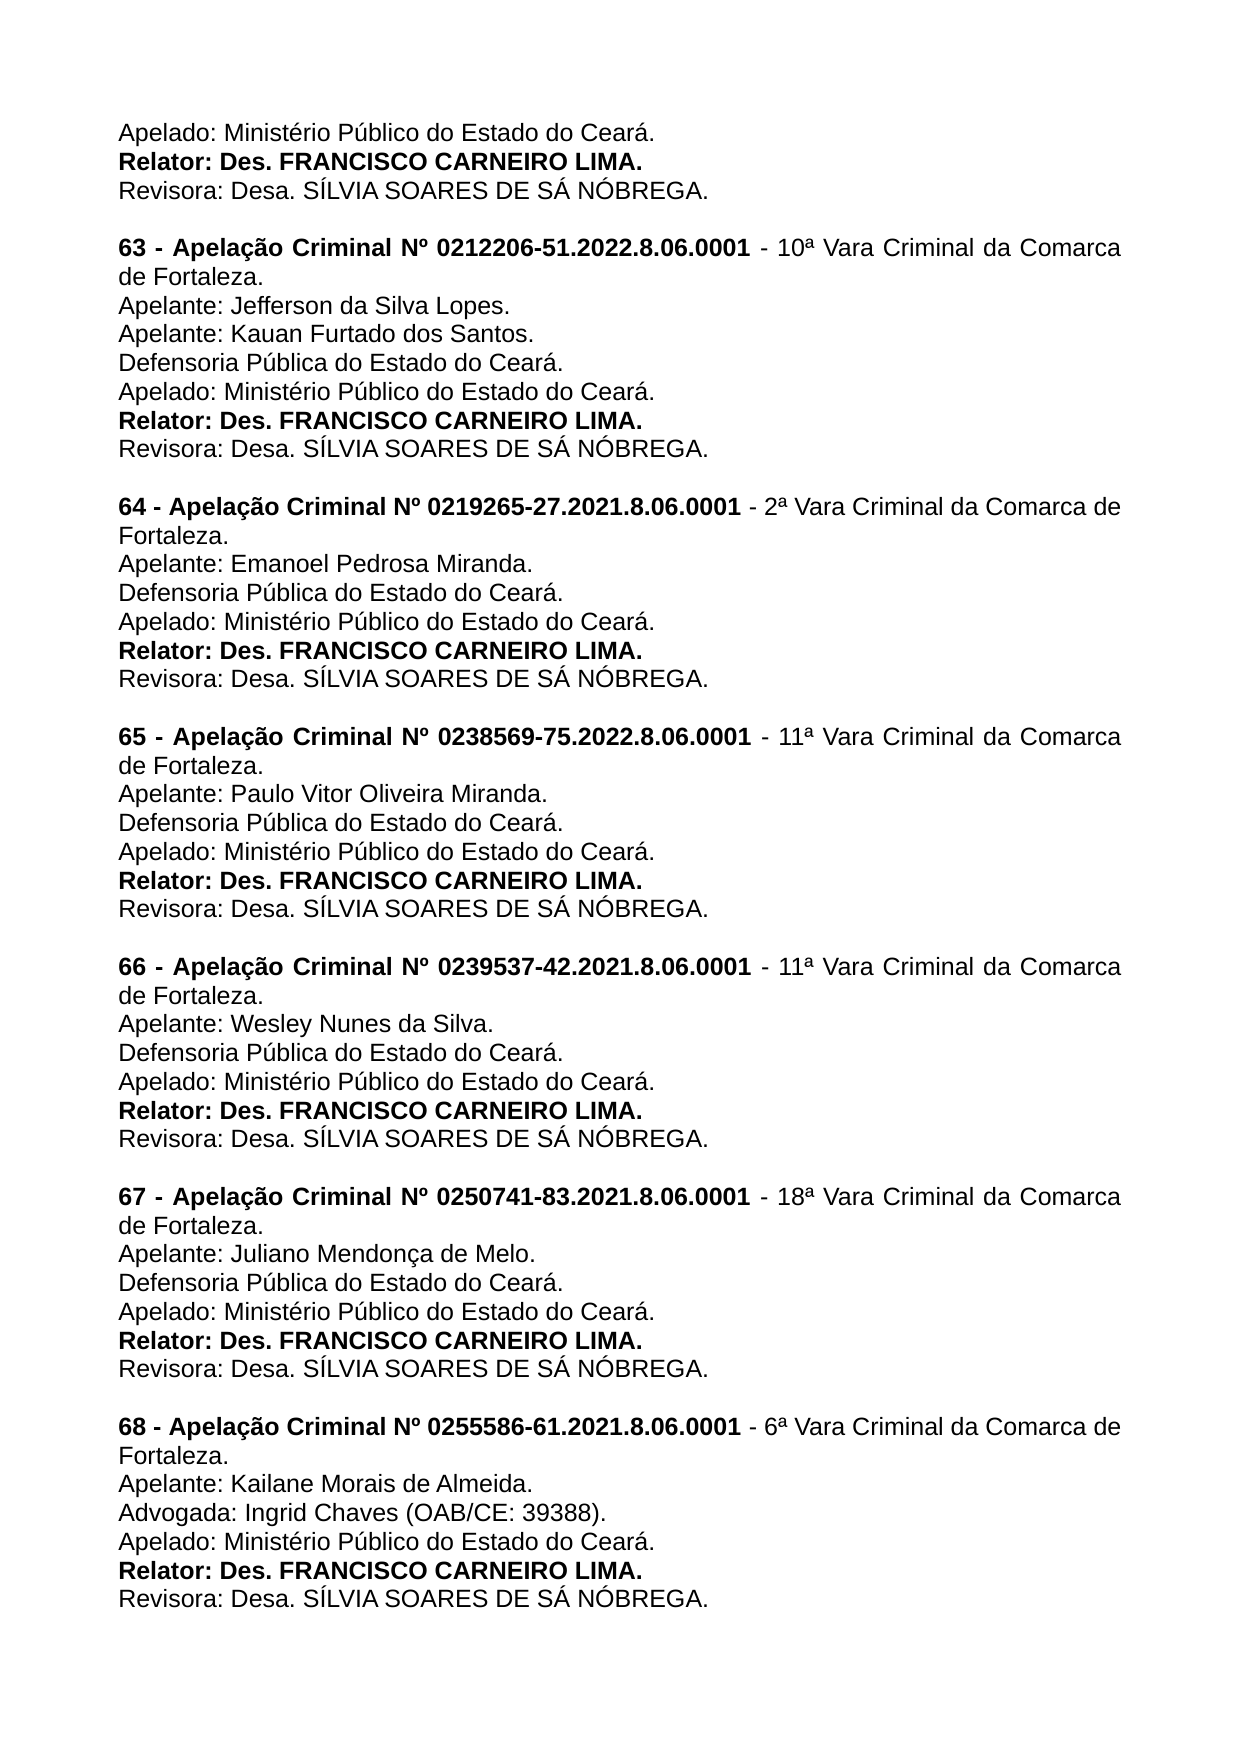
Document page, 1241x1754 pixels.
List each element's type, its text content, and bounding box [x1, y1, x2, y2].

text Apelante: Kauan Furtado dos Santos. [118, 319, 1122, 348]
text 65 - Apelação Criminal Nº 0238569-75.2022.8.06.0001 - 11ª Vara Criminal da Comarca de Fortaleza. [118, 722, 1122, 779]
text Relator: Des. FRANCISCO CARNEIRO LIMA. [118, 1556, 1122, 1584]
text Apelado: Ministério Público do Estado do Ceará. [118, 837, 1122, 866]
text Relator: Des. FRANCISCO CARNEIRO LIMA. [118, 1096, 1122, 1124]
text Relator: Des. FRANCISCO CARNEIRO LIMA. [118, 406, 1122, 434]
text Revisora: Desa. SÍLVIA SOARES DE SÁ NÓBREGA. [118, 1584, 1122, 1613]
text Relator: Des. FRANCISCO CARNEIRO LIMA. [118, 636, 1122, 664]
text Apelante: Jefferson da Silva Lopes. [118, 291, 1122, 319]
text 67 - Apelação Criminal Nº 0250741-83.2021.8.06.0001 - 18ª Vara Criminal da Comarca de Fortaleza. [118, 1182, 1122, 1239]
text Apelante: Emanoel Pedrosa Miranda. [118, 549, 1122, 578]
text Apelante: Kailane Morais de Almeida. [118, 1469, 1122, 1498]
text Revisora: Desa. SÍLVIA SOARES DE SÁ NÓBREGA. [118, 1124, 1122, 1153]
text Relator: Des. FRANCISCO CARNEIRO LIMA. [118, 866, 1122, 894]
text Apelante: Paulo Vitor Oliveira Miranda. [118, 779, 1122, 808]
text Apelado: Ministério Público do Estado do Ceará. [118, 1527, 1122, 1556]
text Revisora: Desa. SÍLVIA SOARES DE SÁ NÓBREGA. [118, 176, 1122, 204]
text Apelado: Ministério Público do Estado do Ceará. [118, 1297, 1122, 1326]
text Relator: Des. FRANCISCO CARNEIRO LIMA. [118, 147, 1122, 176]
text 66 - Apelação Criminal Nº 0239537-42.2021.8.06.0001 - 11ª Vara Criminal da Comarca de Fortaleza. [118, 952, 1122, 1009]
text Apelado: Ministério Público do Estado do Ceará. [118, 377, 1122, 406]
text Defensoria Pública do Estado do Ceará. [118, 1038, 1122, 1067]
text 63 - Apelação Criminal Nº 0212206-51.2022.8.06.0001 - 10ª Vara Criminal da Comarca de Fortaleza. [118, 233, 1122, 291]
text Defensoria Pública do Estado do Ceará. [118, 1268, 1122, 1297]
text Apelante: Juliano Mendonça de Melo. [118, 1239, 1122, 1268]
text Revisora: Desa. SÍLVIA SOARES DE SÁ NÓBREGA. [118, 894, 1122, 923]
text Advogada: Ingrid Chaves (OAB/CE: 39388). [118, 1498, 1122, 1527]
text Revisora: Desa. SÍLVIA SOARES DE SÁ NÓBREGA. [118, 664, 1122, 693]
text Revisora: Desa. SÍLVIA SOARES DE SÁ NÓBREGA. [118, 434, 1122, 463]
text Relator: Des. FRANCISCO CARNEIRO LIMA. [118, 1326, 1122, 1354]
text Defensoria Pública do Estado do Ceará. [118, 578, 1122, 607]
text Revisora: Desa. SÍLVIA SOARES DE SÁ NÓBREGA. [118, 1354, 1122, 1383]
text Defensoria Pública do Estado do Ceará. [118, 808, 1122, 837]
text Apelado: Ministério Público do Estado do Ceará. [118, 607, 1122, 636]
text Defensoria Pública do Estado do Ceará. [118, 348, 1122, 377]
text Apelante: Wesley Nunes da Silva. [118, 1009, 1122, 1038]
text 68 - Apelação Criminal Nº 0255586-61.2021.8.06.0001 - 6ª Vara Criminal da Comarca de Fortaleza. [118, 1412, 1122, 1469]
text Apelado: Ministério Público do Estado do Ceará. [118, 118, 1122, 147]
text Apelado: Ministério Público do Estado do Ceará. [118, 1067, 1122, 1096]
text 64 - Apelação Criminal Nº 0219265-27.2021.8.06.0001 - 2ª Vara Criminal da Comarca de Fortaleza. [118, 492, 1122, 549]
